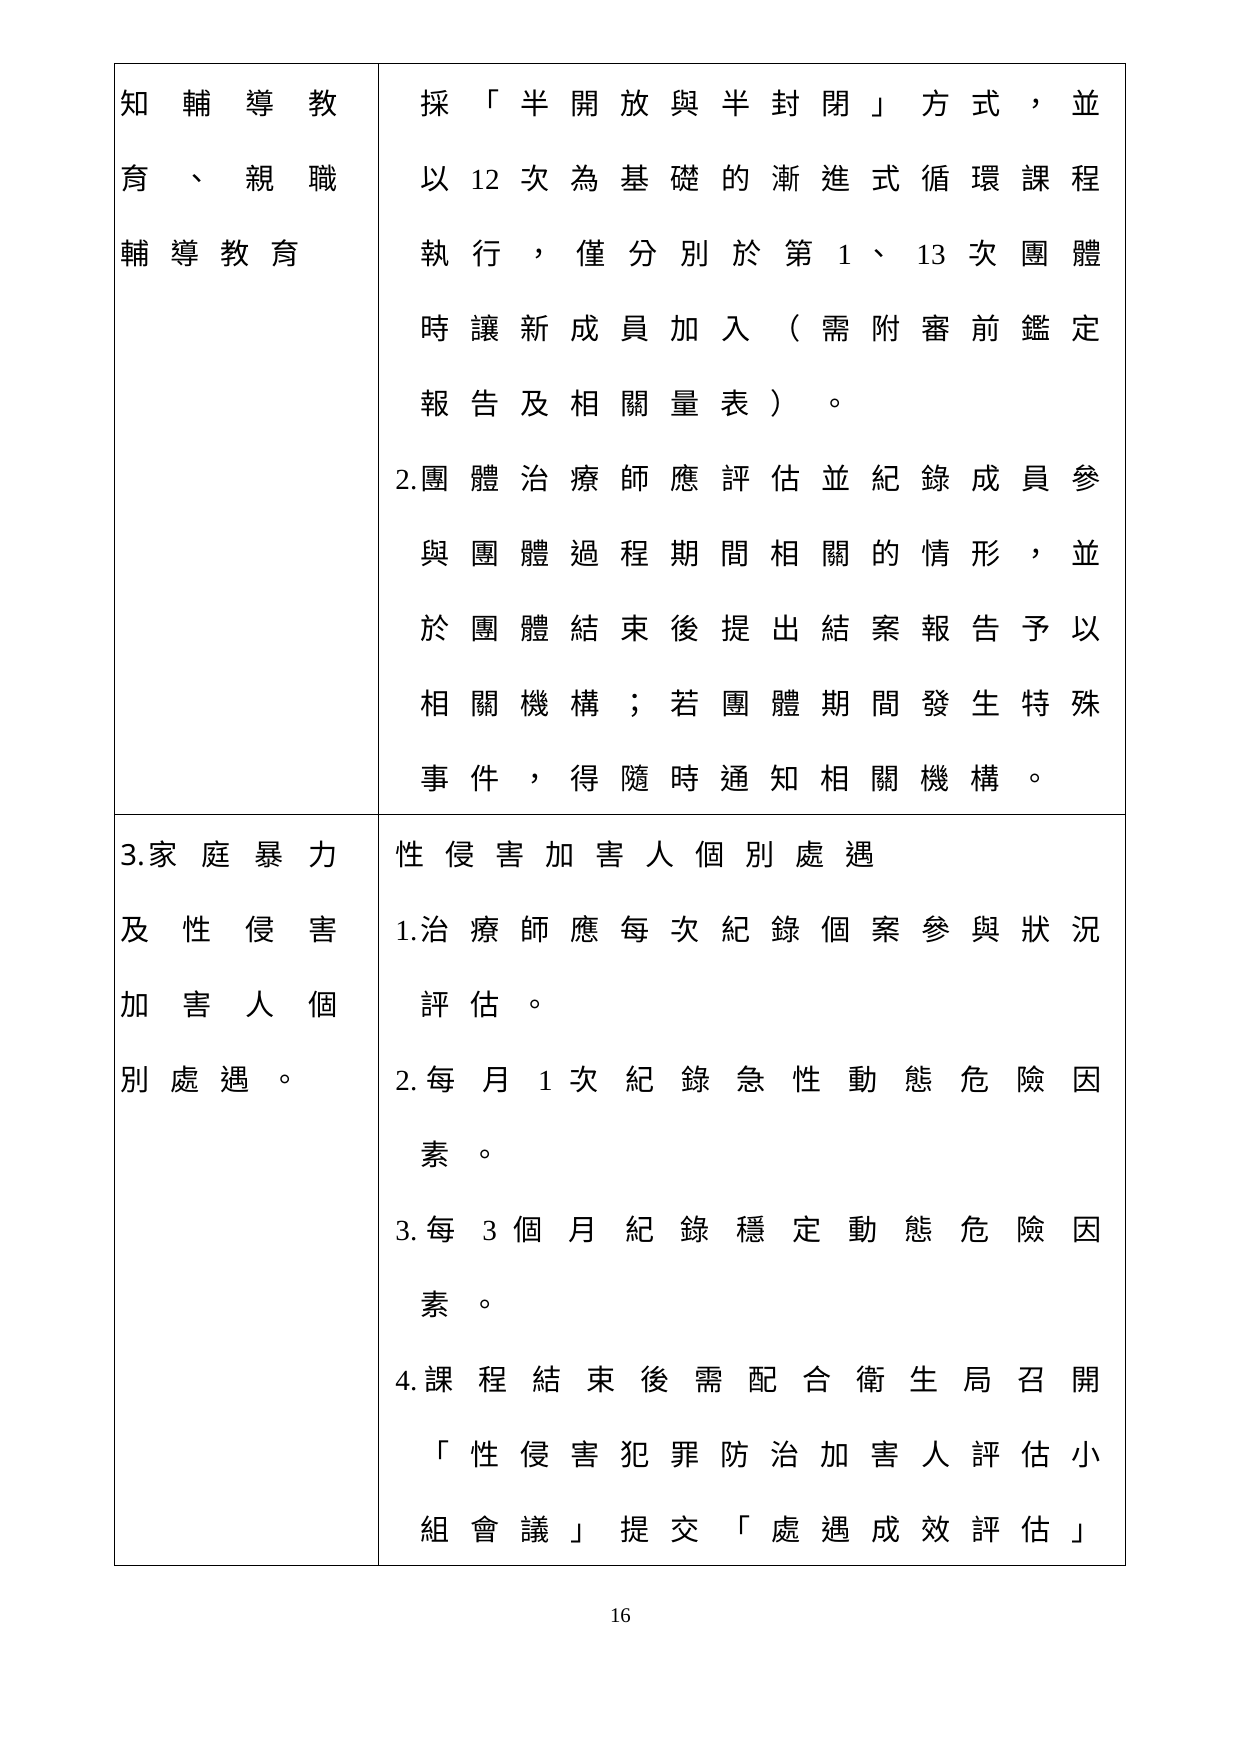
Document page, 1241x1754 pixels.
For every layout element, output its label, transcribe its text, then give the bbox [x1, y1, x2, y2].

table_cell 知輔導教育、親職輔導教育 [115, 64, 378, 814]
table_cell 性侵害加害人個別處遇 1.治療師應每次紀錄個案參與狀況評估。 2.每月1次紀錄急性動態危險因素。 3.每3個月紀錄穩定動態危險因素。 4.課程結束後需配合衛生局召開「性侵害犯罪防治加害人評估小組會議」提交「處遇成效評估」 [379, 815, 1125, 1565]
table_cell 3.家庭暴力及性侵害加害人個別處遇。 [115, 815, 378, 1565]
table_cell 採「半開放與半封閉」方式，並以12次為基礎的漸進式循環課程執行，僅分別於第1、13次團體時讓新成員加入（需附審前鑑定報告及相關量表）。 2.團體治療師應評估並紀錄成員參與團體過程期間相關的情形，並於團體結束後提出結案報告予以相關機構；若團體期間發生特殊事件，得隨時通知相關機構。 [379, 64, 1125, 814]
